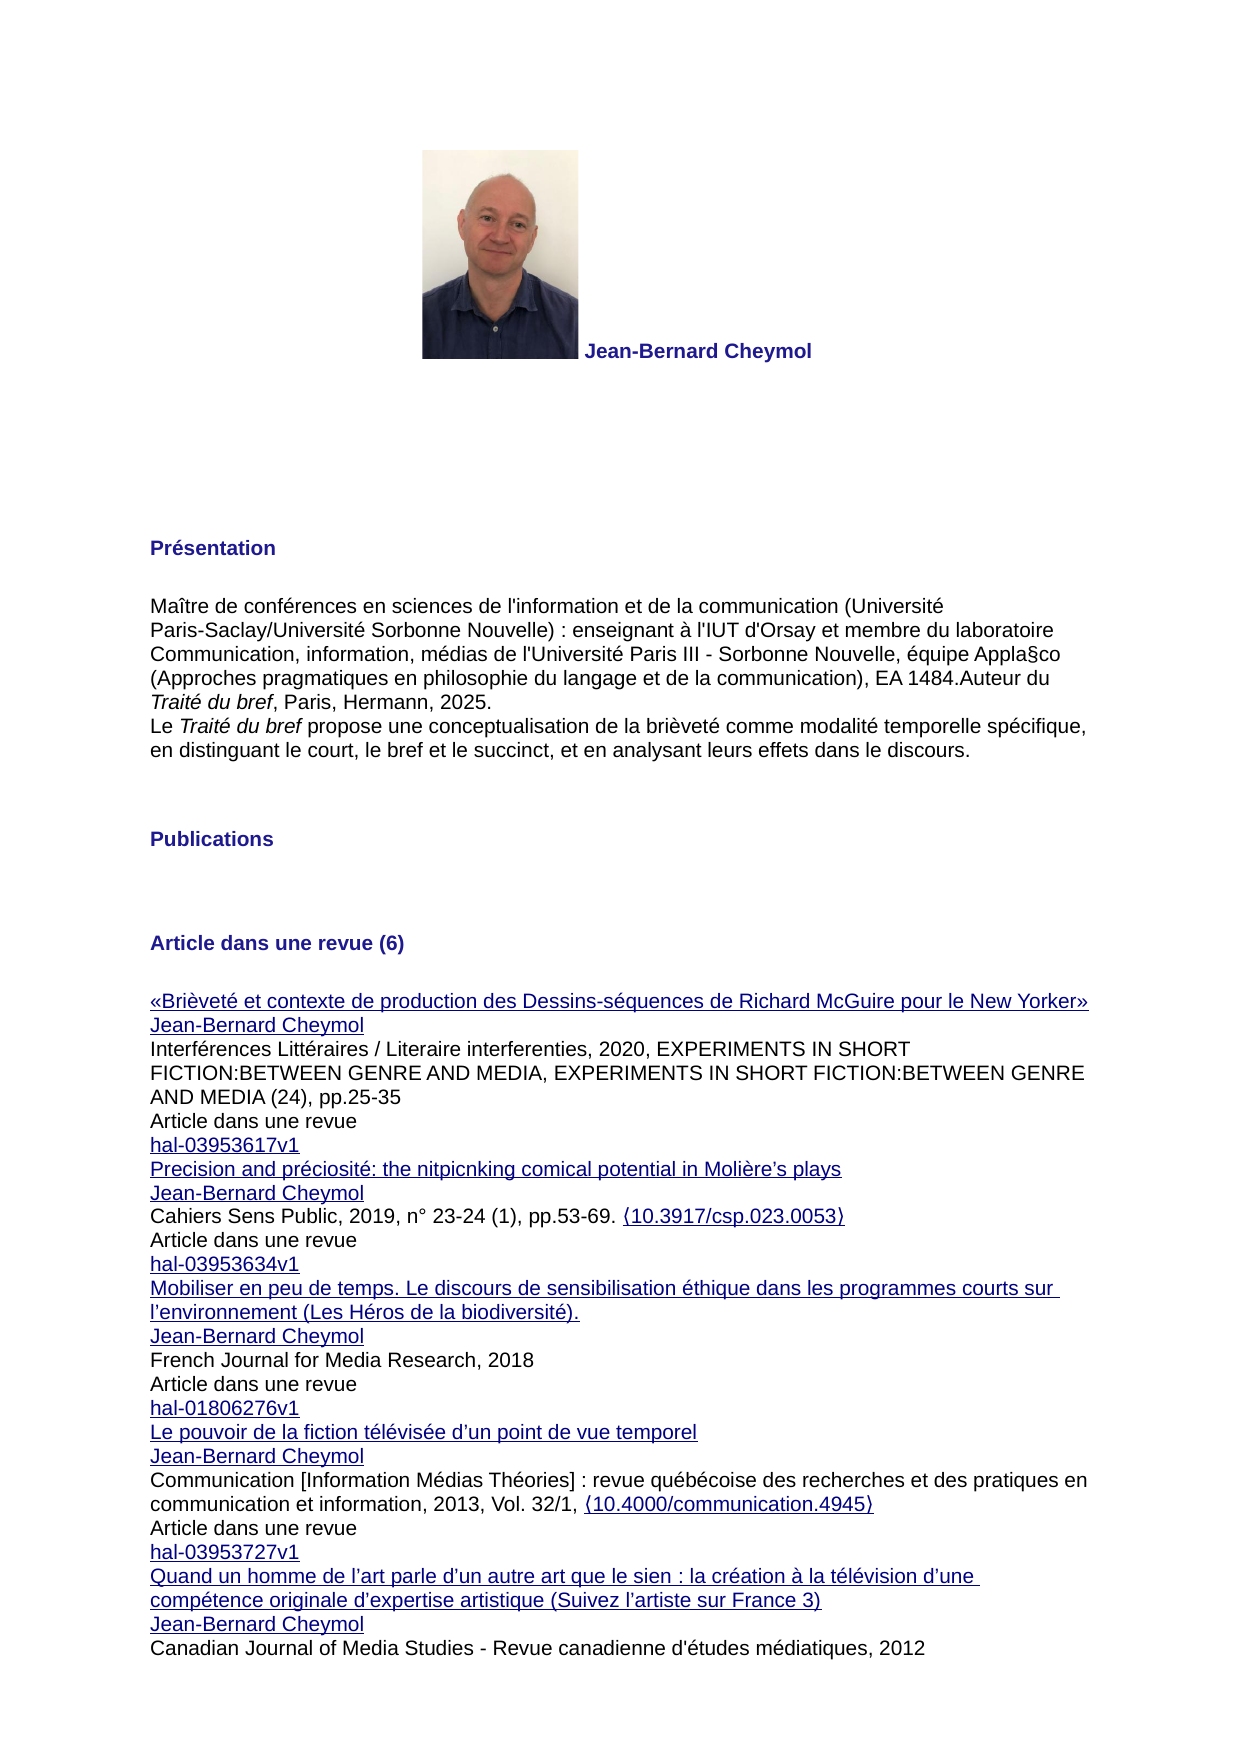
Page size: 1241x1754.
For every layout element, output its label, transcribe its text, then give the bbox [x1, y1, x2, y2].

subtitle Jean-Bernard Cheymol [150, 150, 1090, 363]
table_cell Precision and préciosité: the nitpicnking comical potential in Molière’s plays Jean-Bernard Cheymol Cahiers Sens Public, 2019, n° 23-24 (1), pp.53-69. ⟨10.3917/csp.023.0053⟩ Article dans une revue hal-03953634v1 [150, 1156, 1090, 1276]
subtitle Présentation [150, 536, 1090, 559]
table_cell Mobiliser en peu de temps. Le discours de sensibilisation éthique dans les programmes courts sur l’environnement (Les Héros de la biodiversité). Jean-Bernard Cheymol French Journal for Media Research, 2018 Article dans une revue hal-01806276v1 [150, 1276, 1090, 1420]
table_cell Le pouvoir de la fiction télévisée d’un point de vue temporel Jean-Bernard Cheymol Communication [Information Médias Théories] : revue québécoise des recherches et des pratiques en communication et information, 2013, Vol. 32/1, ⟨10.4000/communication.4945⟩ Article dans une revue hal-03953727v1 [150, 1420, 1090, 1564]
text Le Traité du bref propose une conceptualisation de la brièveté comme modalité temporelle spécifique, en distinguant le court, le bref et le succinct, et en analysant leurs effets dans le discours. [150, 714, 1090, 762]
table_cell Quand un homme de l’art parle d’un autre art que le sien : la création à la télévision d’une compétence originale d’expertise artistique (Suivez l’artiste sur France 3) Jean-Bernard Cheymol Canadian Journal of Media Studies - Revue canadienne d'études médiatiques, 2012 [150, 1564, 1090, 1659]
table_header «Brièveté et contexte de production des Dessins-séquences de Richard McGuire pour le New Yorker» Jean-Bernard Cheymol Interférences Littéraires / Literaire interferenties, 2020, EXPERIMENTS IN SHORT FICTION:BETWEEN GENRE AND MEDIA, EXPERIMENTS IN SHORT FICTION:BETWEEN GENRE AND MEDIA (24), pp.25-35 Article dans une revue hal-03953617v1 [150, 989, 1090, 1156]
subtitle Publications [150, 827, 1090, 851]
picture [422, 150, 579, 359]
subtitle Article dans une revue (6) [150, 930, 1090, 954]
text Maître de conférences en sciences de l'information et de la communication (Université Paris-Saclay/Université Sorbonne Nouvelle) : enseignant à l'IUT d'Orsay et membre du laboratoire Communication, information, médias de l'Université Paris III - Sorbonne Nouvelle, équipe Appla§co (Approches pragmatiques en philosophie du langage et de la communication), EA 1484.Auteur du Traité du bref, Paris, Hermann, 2025. [150, 594, 1090, 714]
